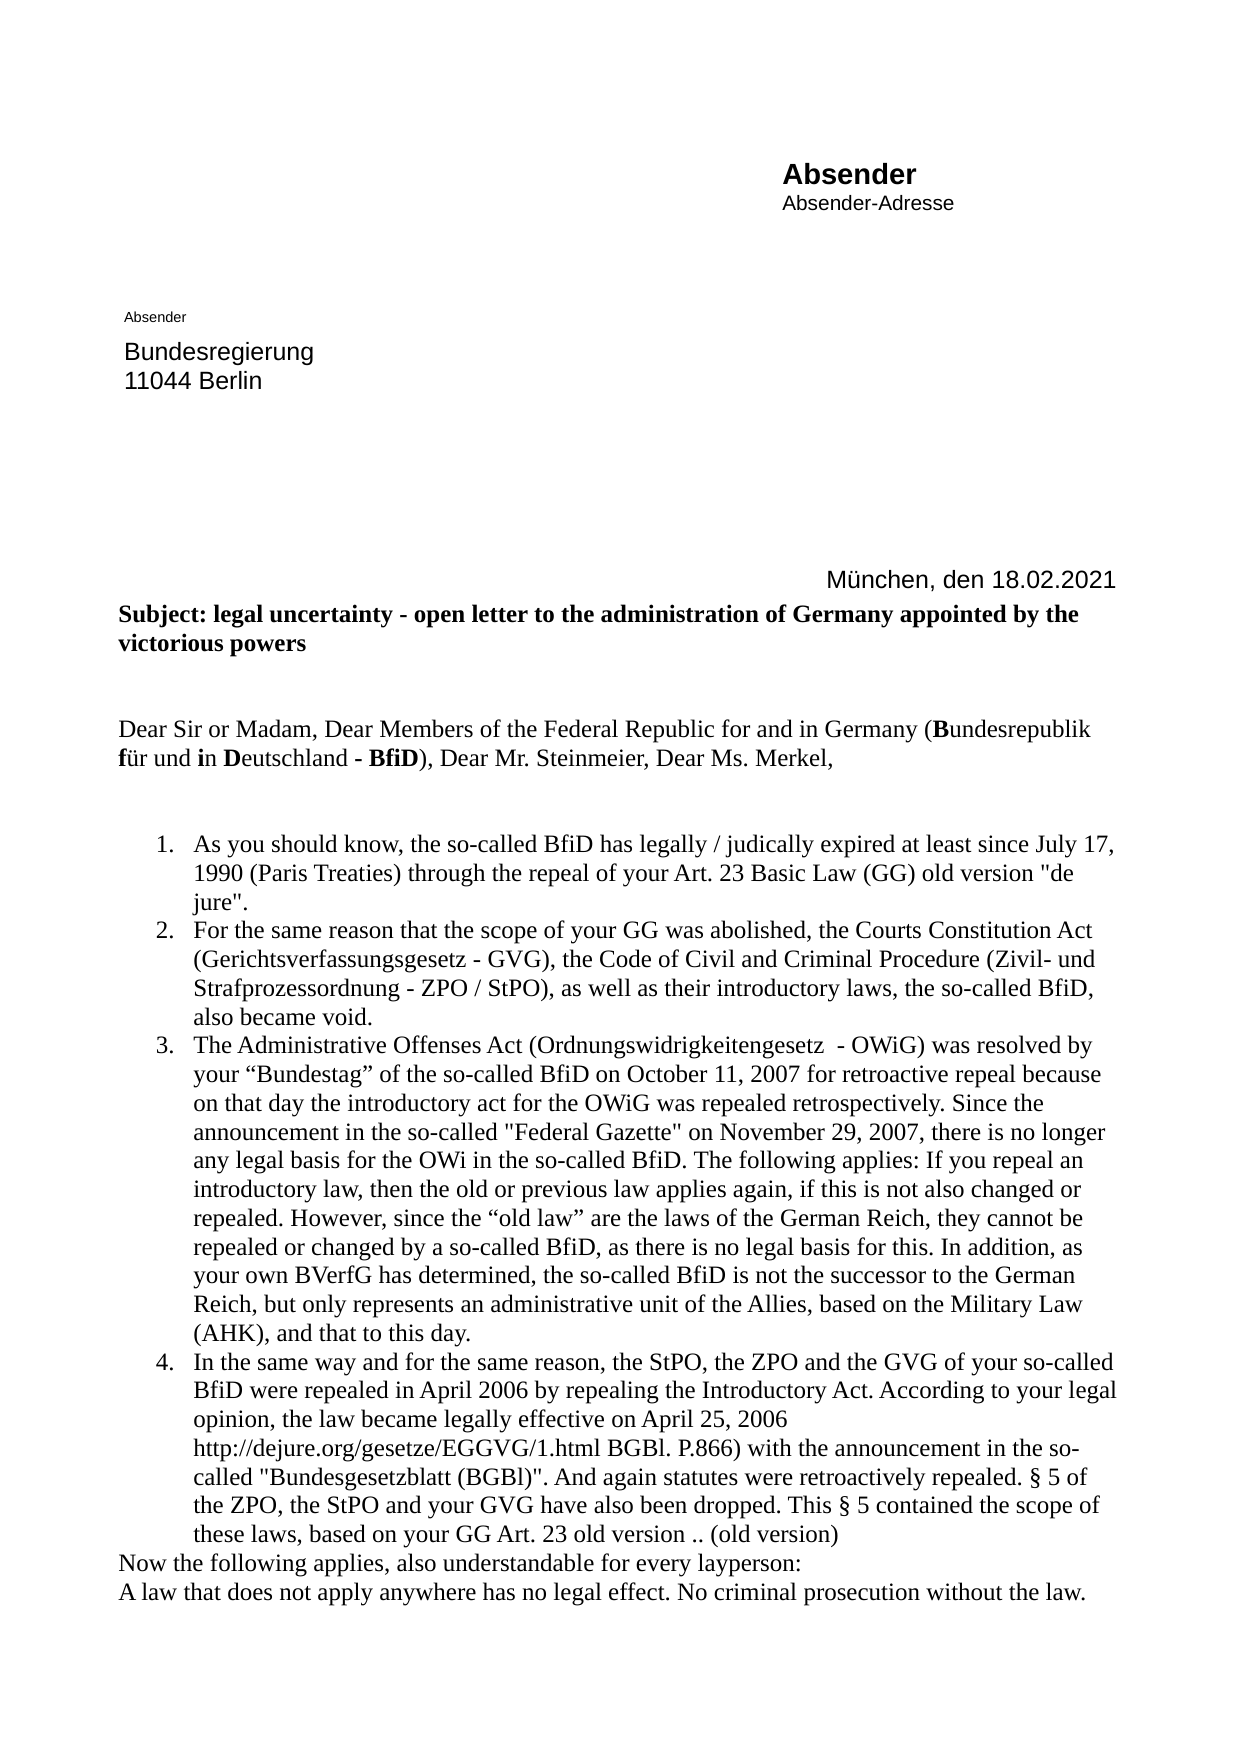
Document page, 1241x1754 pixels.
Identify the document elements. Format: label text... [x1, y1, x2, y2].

list As you should know, the so-called BfiD has legally / judically expired at least since July 17, 1990 (Paris Treaties) through the repeal of your Art. 23 Basic Law (GG) old version "de jure". [156, 829, 1122, 915]
list For the same reason that the scope of your GG was abolished, the Courts Constitution Act (Gerichtsverfassungsgesetz - GVG), the Code of Civil and Criminal Procedure (Zivil- und Strafprozessordnung - ZPO / StPO), as well as their introductory laws, the so-called BfiD, also became void. [156, 915, 1122, 1030]
text A law that does not apply anywhere has no legal effect. No criminal prosecution without the law. [118, 1577, 1122, 1605]
list The Administrative Offenses Act (Ordnungswidrigkeitengesetz - OWiG) was resolved by your “Bundestag” of the so-called BfiD on October 11, 2007 for retroactive repeal because on that day the introductory act for the OWiG was repealed retrospectively. Since the announcement in the so-called "Federal Gazette" on November 29, 2007, there is no longer any legal basis for the OWi in the so-called BfiD. The following applies: If you repeal an introductory law, then the old or previous law applies again, if this is not also changed or repealed. However, since the “old law” are the laws of the German Reich, they cannot be repealed or changed by a so-called BfiD, as there is no legal basis for this. In addition, as your own BVerfG has determined, the so-called BfiD is not the successor to the German Reich, but only represents an administrative unit of the Allies, based on the Military Law (AHK), and that to this day. [156, 1030, 1122, 1347]
table_cell München, den 18.02.2021 [118, 559, 1122, 599]
table_cell Bundesregierung 11044 Berlin [118, 332, 620, 519]
table_cell [118, 519, 1122, 559]
table_header Absender Absender-Adresse [620, 118, 1122, 519]
text Dear Sir or Madam, Dear Members of the Federal Republic for and in Germany (Bundesrepublik für und in Deutschland - BfiD), Dear Mr. Steinmeier, Dear Ms. Merkel, [118, 714, 1122, 772]
table_header Absender [118, 118, 620, 332]
list In the same way and for the same reason, the StPO, the ZPO and the GVG of your so-called BfiD were repealed in April 2006 by repealing the Introductory Act. According to your legal opinion, the law became legally effective on April 25, 2006 http://dejure.org/gesetze/EGGVG/1.html BGBl. P.866) with the announcement in the so-called "Bundesgesetzblatt (BGBl)". And again statutes were retroactively repealed. § 5 of the ZPO, the StPO and your GVG have also been dropped. This § 5 contained the scope of these laws, based on your GG Art. 23 old version .. (old version) [156, 1347, 1122, 1548]
text Subject: legal uncertainty - open letter to the administration of Germany appointed by the victorious powers [118, 599, 1122, 657]
text Now the following applies, also understandable for every layperson: [118, 1548, 1122, 1577]
